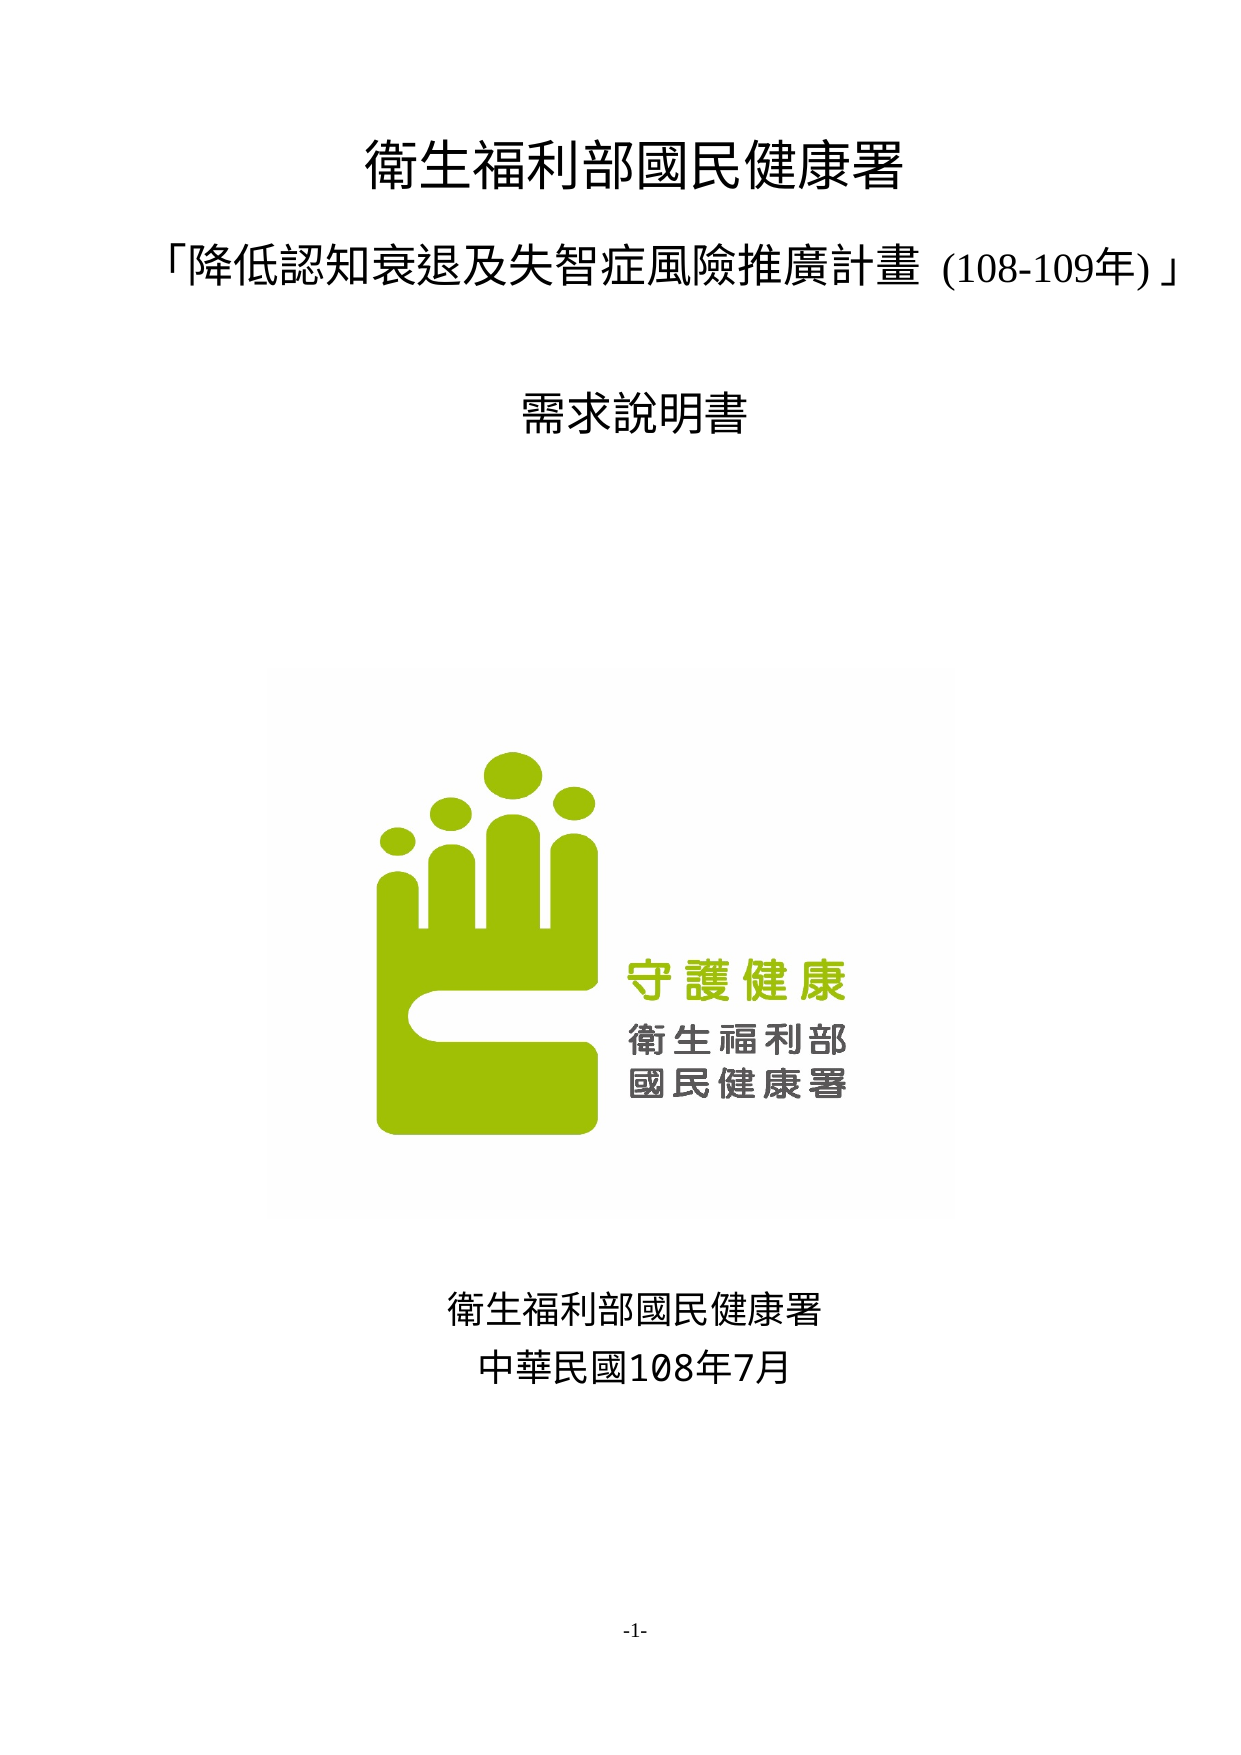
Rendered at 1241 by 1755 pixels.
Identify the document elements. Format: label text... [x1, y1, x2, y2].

text 衛生福利部國民健康署 [133, 1277, 1137, 1335]
text 需求說明書 [133, 377, 1137, 444]
text 中華民國108年7月 [133, 1335, 1137, 1393]
text 衛生福利部國民健康署 [133, 123, 1137, 201]
text 「降低認知衰退及失智症風險推廣計畫 (108-109年) 」 [133, 240, 1211, 292]
